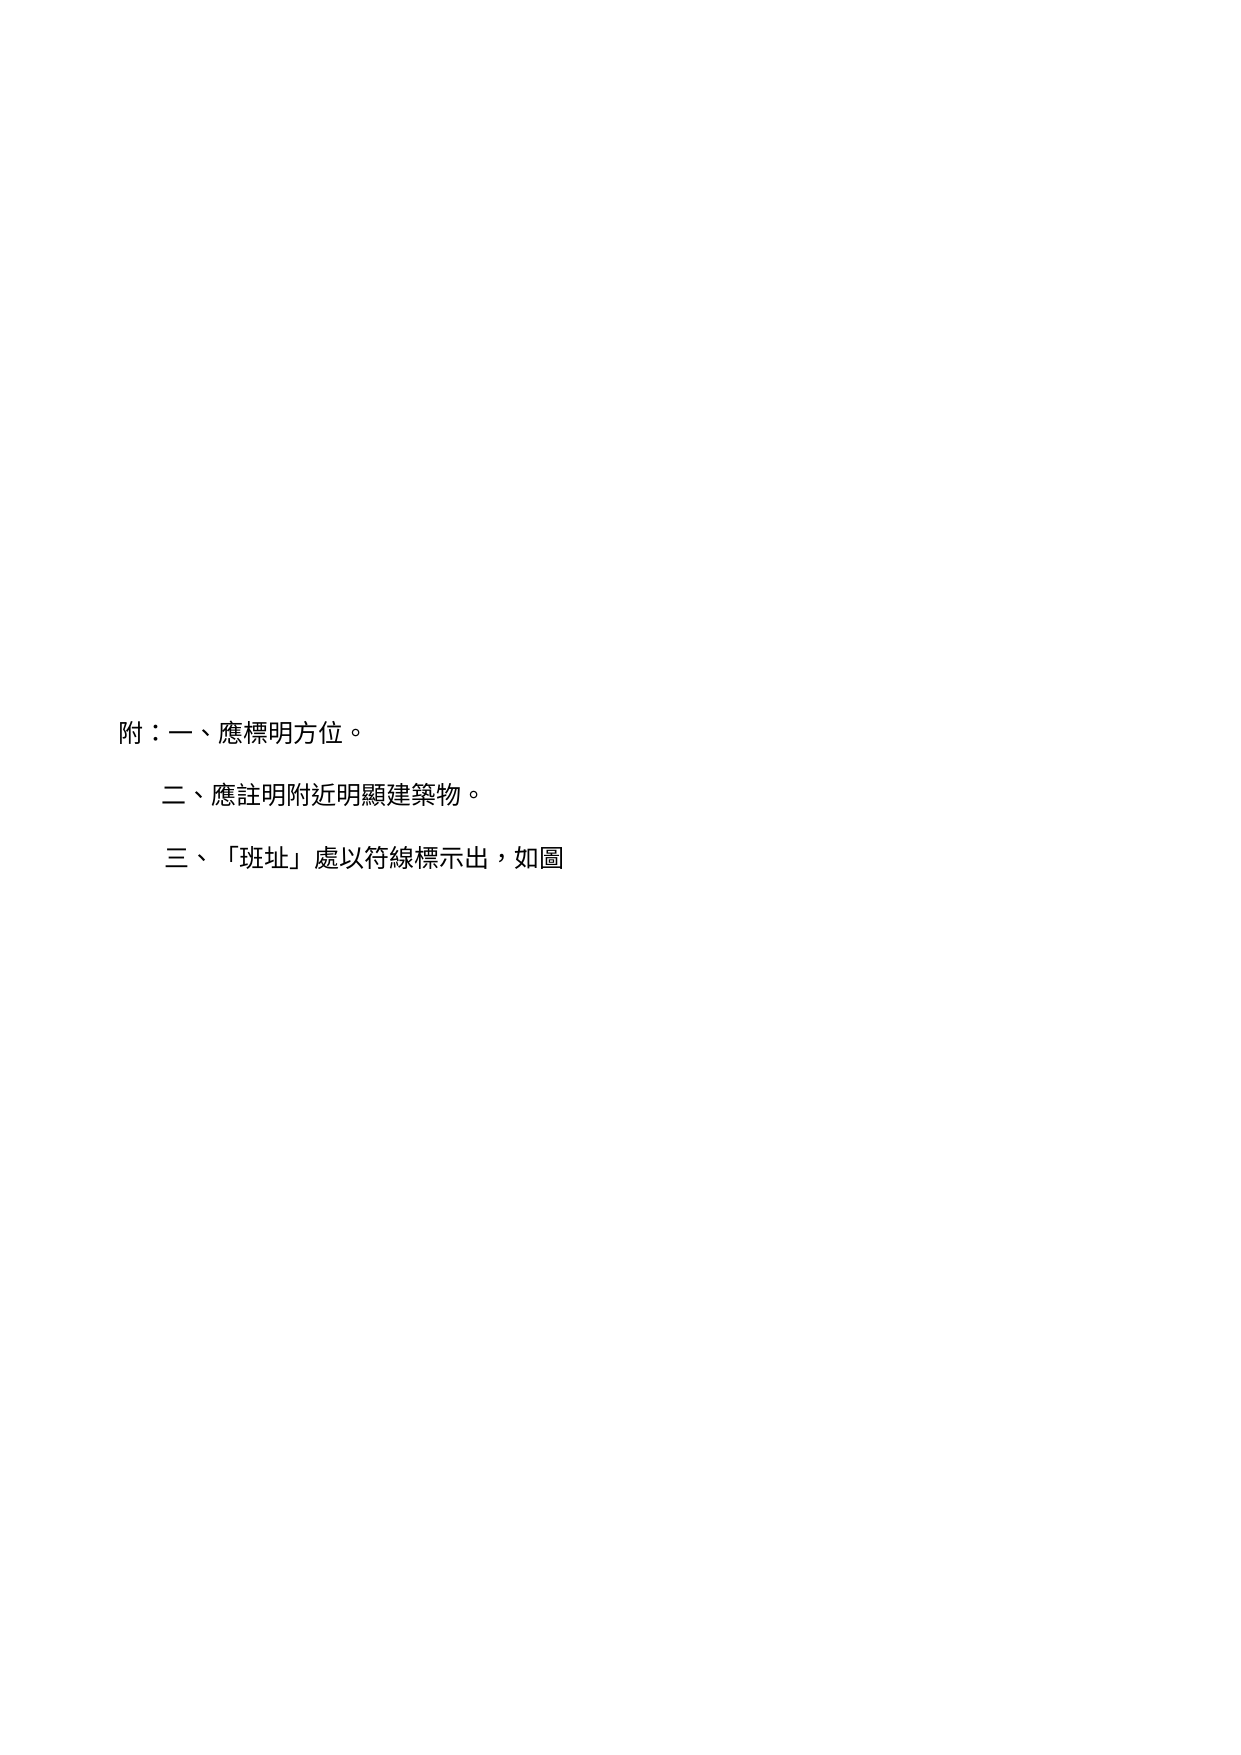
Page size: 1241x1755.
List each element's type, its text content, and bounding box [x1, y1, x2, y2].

text 二、應註明附近明顯建築物。 [118, 752, 1122, 814]
text 附：一、應標明方位。 [118, 689, 1122, 752]
text 三、「班址」處以符線標示出，如圖 [118, 814, 1122, 877]
